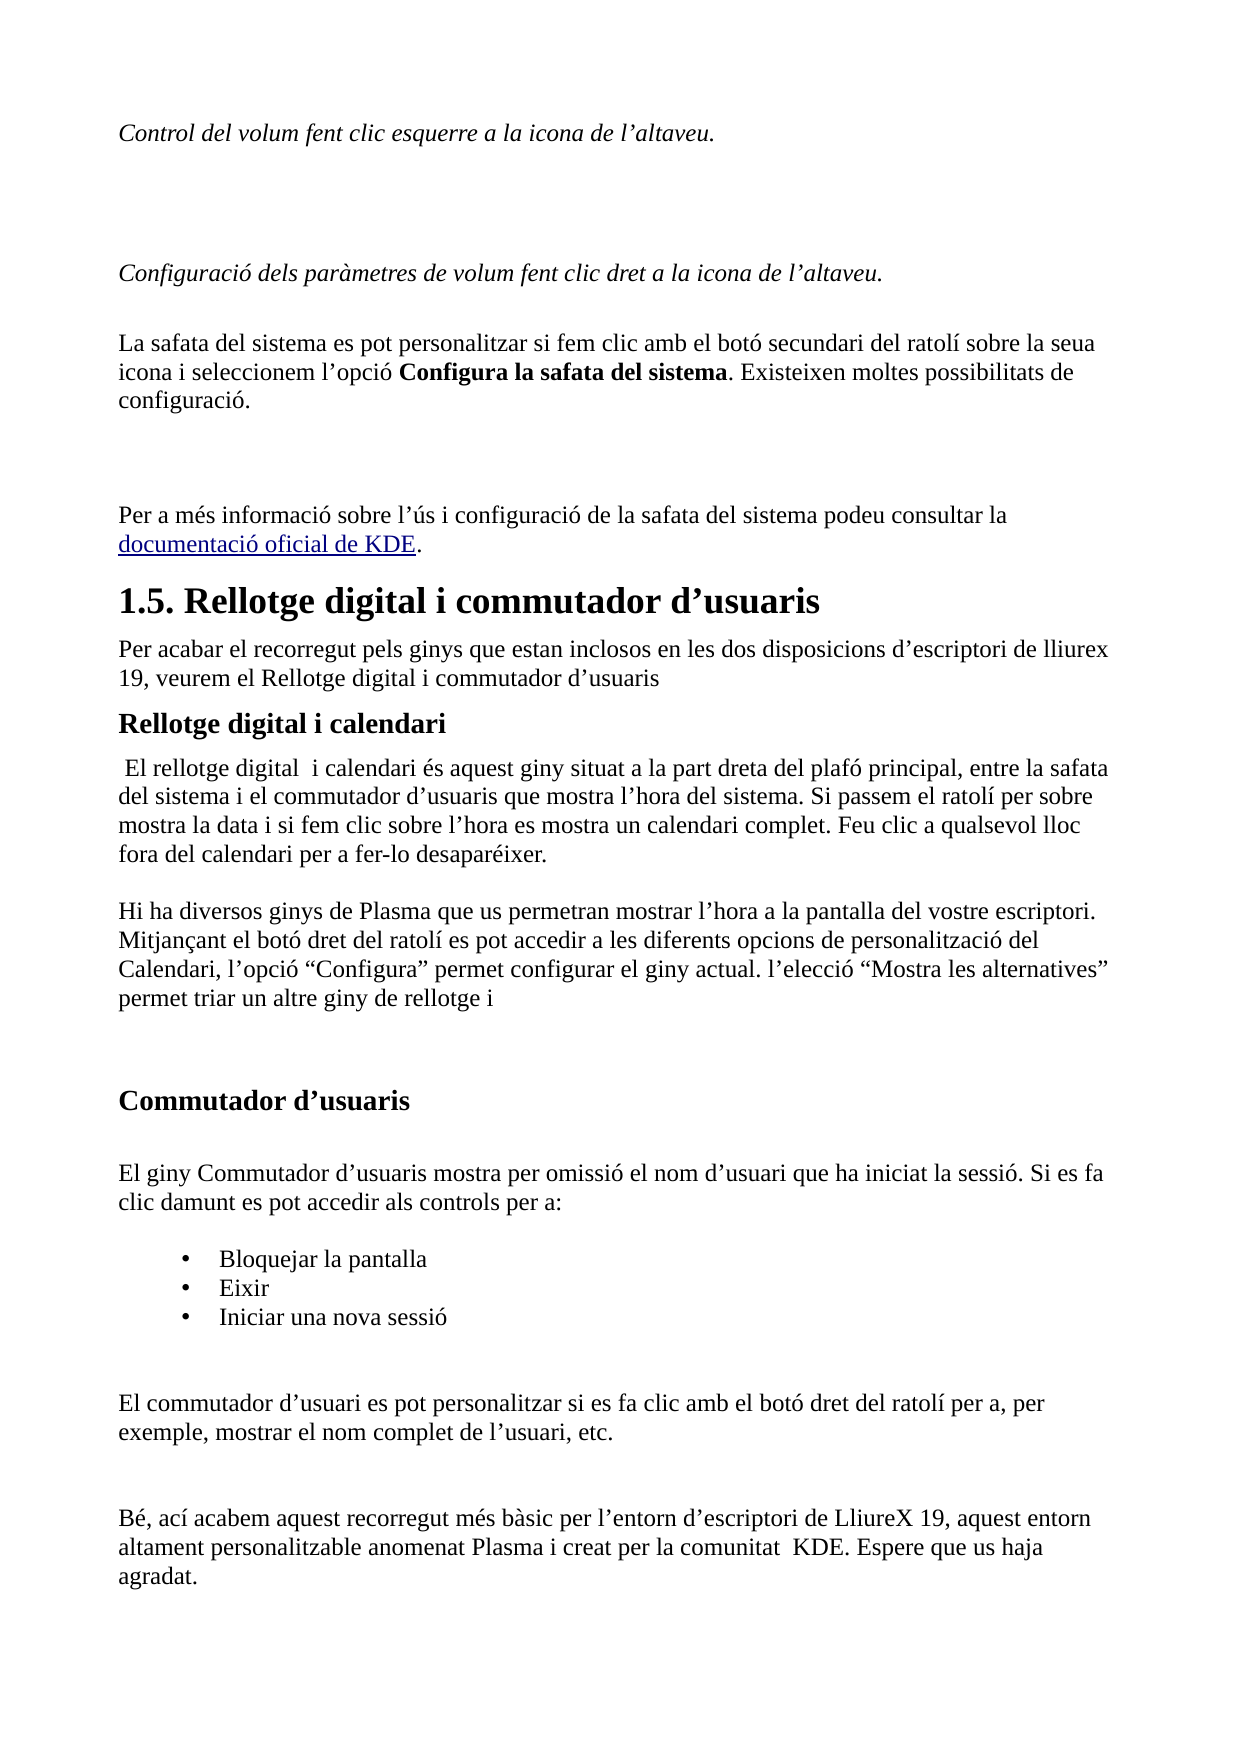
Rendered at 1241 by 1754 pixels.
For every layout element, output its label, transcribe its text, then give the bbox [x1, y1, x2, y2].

subtitle 1.5. Rellotge digital i commutador d’usuaris [118, 579, 1122, 622]
text La safata del sistema es pot personalitzar si fem clic amb el botó secundari del ratolí sobre la seua icona i seleccionem l’opció Configura la safata del sistema. Existeixen moltes possibilitats de configuració. [118, 328, 1122, 414]
text Per a més informació sobre l’ús i configuració de la safata del sistema podeu consultar la documentació oficial de KDE. [118, 501, 1122, 558]
text Mitjançant el botó dret del ratolí es pot accedir a les diferents opcions de personalització del Calendari, l’opció “Configura” permet configurar el giny actual. l’elecció “Mostra les alternatives” permet triar un altre giny de rellotge i [118, 925, 1122, 1011]
subtitle Commutador d’usuaris [118, 1083, 1122, 1117]
text El rellotge digital i calendari és aquest giny situat a la part dreta del plafó principal, entre la safata del sistema i el commutador d’usuaris que mostra l’hora del sistema. Si passem el ratolí per sobre mostra la data i si fem clic sobre l’hora es mostra un calendari complet. Feu clic a qualsevol lloc fora del calendari per a fer-lo desaparéixer. [118, 753, 1122, 868]
list Bloquejar la pantalla [181, 1244, 1122, 1273]
list Eixir [181, 1273, 1122, 1302]
text El giny Commutador d’usuaris mostra per omissió el nom d’usuari que ha iniciat la sessió. Si es fa clic damunt es pot accedir als controls per a: [118, 1158, 1122, 1216]
text Hi ha diversos ginys de Plasma que us permetran mostrar l’hora a la pantalla del vostre escriptori. [118, 896, 1122, 925]
text Per acabar el recorregut pels ginys que estan inclosos en les dos disposicions d’escriptori de lliurex 19, veurem el Rellotge digital i commutador d’usuaris [118, 634, 1122, 692]
text Control del volum fent clic esquerre a la icona de l’altaveu. [118, 118, 1122, 147]
subtitle Rellotge digital i calendari [118, 707, 1122, 740]
text Configuració dels paràmetres de volum fent clic dret a la icona de l’altaveu. [118, 258, 1122, 287]
text Bé, ací acabem aquest recorregut més bàsic per l’entorn d’escriptori de LliureX 19, aquest entorn altament personalitzable anomenat Plasma i creat per la comunitat KDE. Espere que us haja agradat. [118, 1503, 1122, 1589]
list Iniciar una nova sessió [181, 1302, 1122, 1331]
text El commutador d’usuari es pot personalitzar si es fa clic amb el botó dret del ratolí per a, per exemple, mostrar el nom complet de l’usuari, etc. [118, 1388, 1122, 1446]
